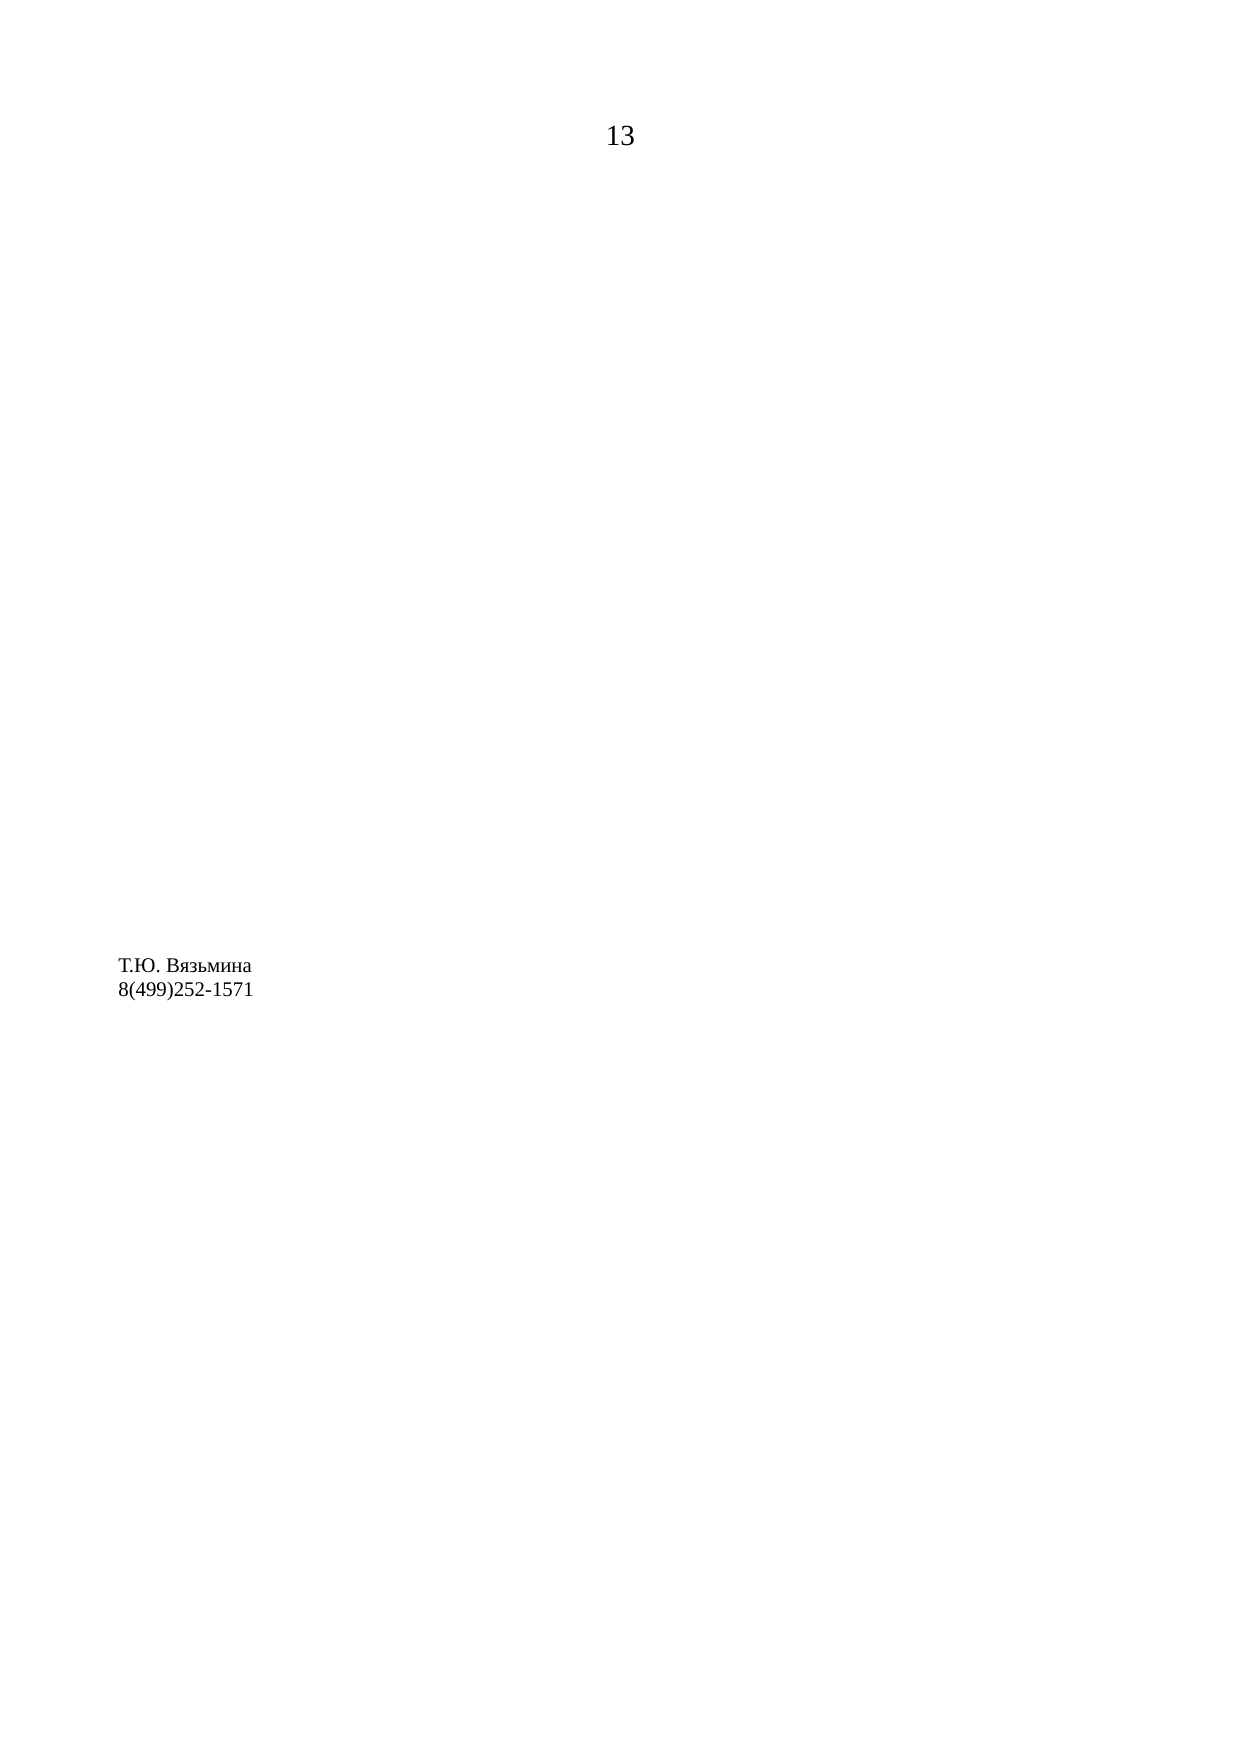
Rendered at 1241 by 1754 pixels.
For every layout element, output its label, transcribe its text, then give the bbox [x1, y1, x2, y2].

text 8(499)252-1571 [118, 977, 1122, 1001]
text Т.Ю. Вязьмина [118, 953, 1122, 977]
